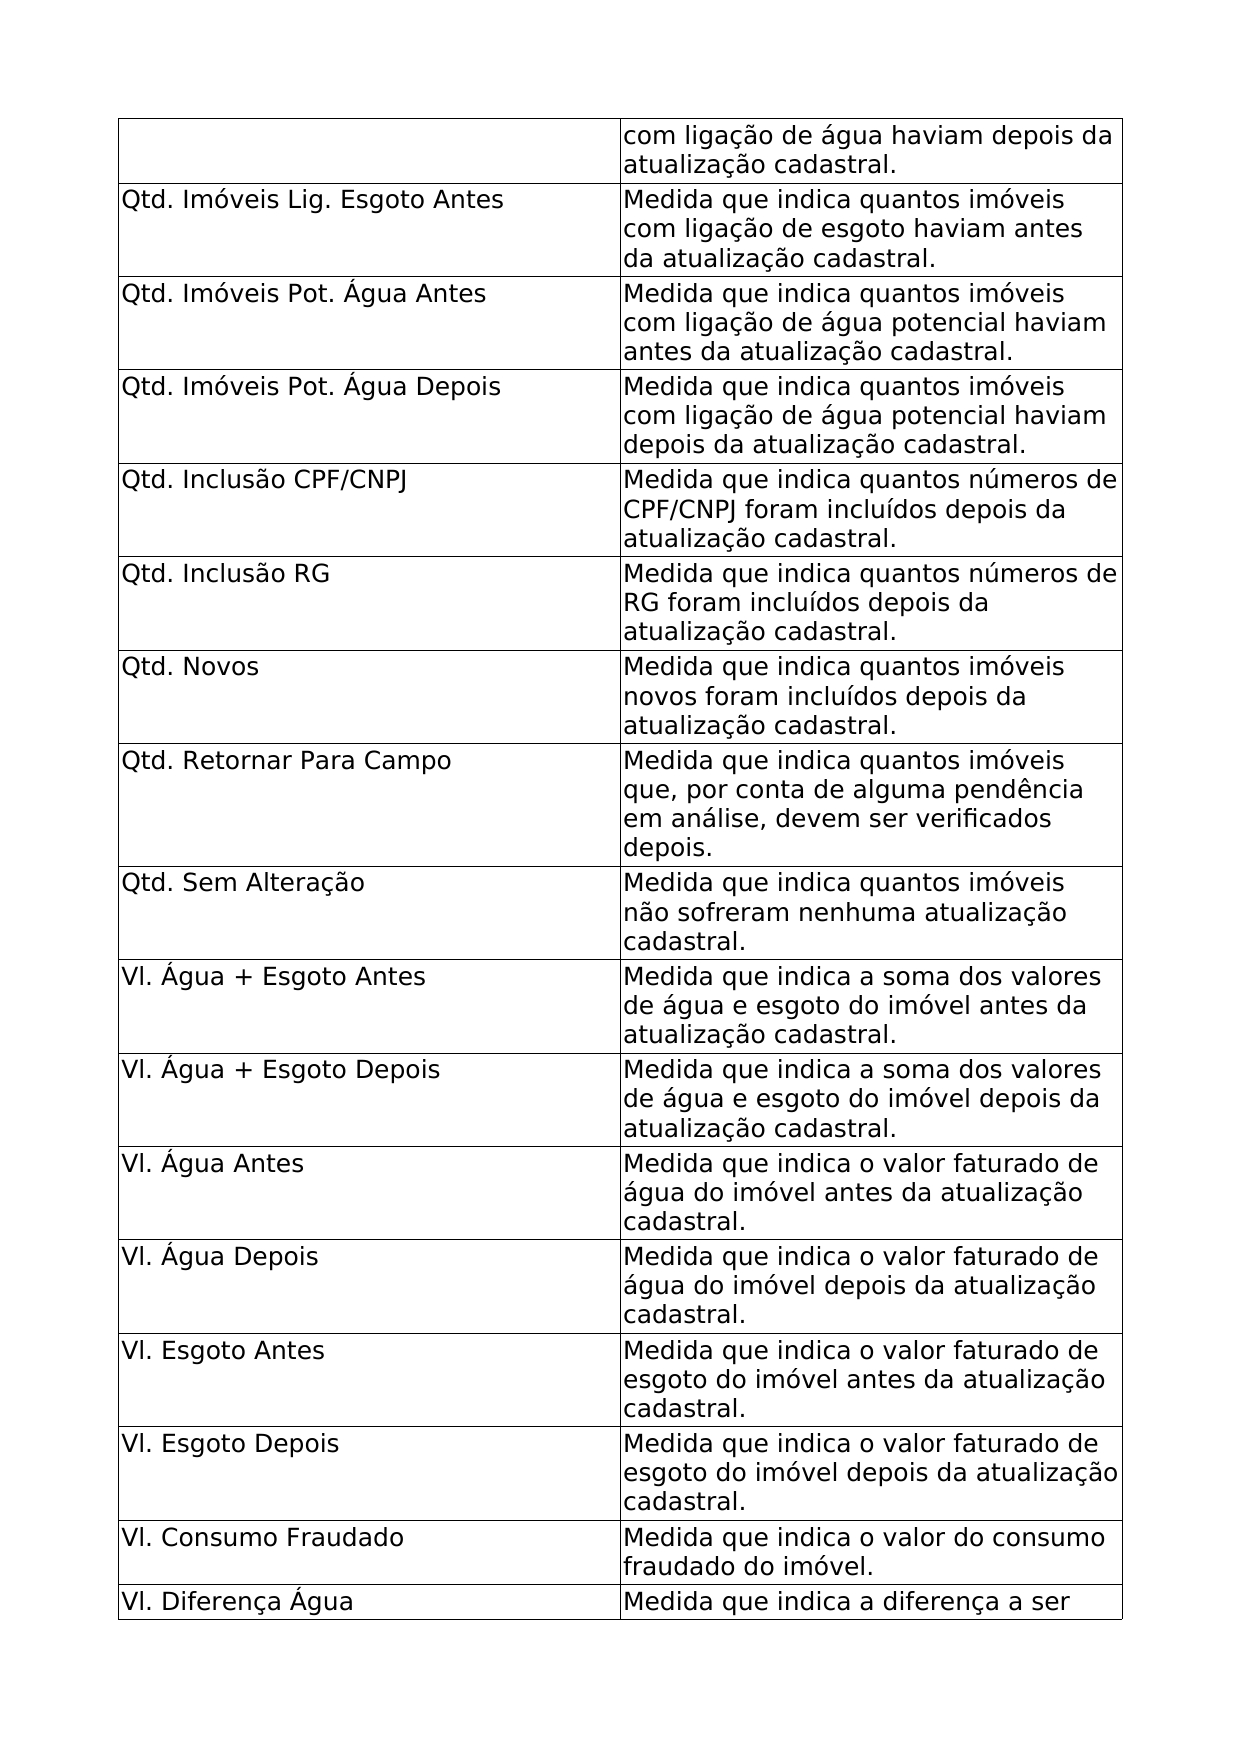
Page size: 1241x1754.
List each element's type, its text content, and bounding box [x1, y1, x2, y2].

table_cell Qtd. Novos [119, 651, 620, 743]
table_cell Qtd. Inclusão RG [119, 557, 620, 649]
table_cell Medida que indica quantos imóveis com ligação de água potencial haviam depois da atualização cadastral. [621, 370, 1122, 463]
table_cell Medida que indica quantos números de RG foram incluídos depois da atualização cadastral. [621, 557, 1122, 649]
table_cell Vl. Esgoto Depois [119, 1427, 620, 1520]
table_cell Medida que indica a soma dos valores de água e esgoto do imóvel depois da atualização cadastral. [621, 1054, 1122, 1146]
table_cell Vl. Diferença Água [119, 1585, 620, 1619]
table_cell Vl. Esgoto Antes [119, 1334, 620, 1426]
table_cell Medida que indica quantos números de CPF/CNPJ foram incluídos depois da atualização cadastral. [621, 464, 1122, 556]
table_cell Qtd. Imóveis Lig. Esgoto Antes [119, 184, 620, 276]
table_cell Medida que indica quantos imóveis não sofreram nenhuma atualização cadastral. [621, 867, 1122, 959]
table_cell Qtd. Sem Alteração [119, 867, 620, 959]
table_cell Medida que indica quantos imóveis novos foram incluídos depois da atualização cadastral. [621, 651, 1122, 743]
table_cell Medida que indica quantos imóveis com ligação de esgoto haviam antes da atualização cadastral. [621, 184, 1122, 276]
table_cell Medida que indica a diferença a ser [621, 1585, 1122, 1619]
table_cell Vl. Água Antes [119, 1147, 620, 1239]
table_cell Qtd. Inclusão CPF/CNPJ [119, 464, 620, 556]
table_cell Medida que indica a soma dos valores de água e esgoto do imóvel antes da atualização cadastral. [621, 960, 1122, 1052]
table_cell Medida que indica o valor faturado de água do imóvel antes da atualização cadastral. [621, 1147, 1122, 1239]
table_cell Qtd. Retornar Para Campo [119, 744, 620, 866]
table_cell Qtd. Imóveis Pot. Água Antes [119, 277, 620, 369]
table_cell [119, 119, 620, 182]
table_cell Medida que indica quantos imóveis que, por conta de alguma pendência em análise, devem ser verificados depois. [621, 744, 1122, 866]
table_cell Vl. Consumo Fraudado [119, 1521, 620, 1584]
table_cell Medida que indica o valor do consumo fraudado do imóvel. [621, 1521, 1122, 1584]
table_cell Medida que indica o valor faturado de esgoto do imóvel antes da atualização cadastral. [621, 1334, 1122, 1426]
table_cell Vl. Água + Esgoto Depois [119, 1054, 620, 1146]
table_cell Medida que indica o valor faturado de água do imóvel depois da atualização cadastral. [621, 1240, 1122, 1333]
table_cell Vl. Água Depois [119, 1240, 620, 1333]
table_cell Vl. Água + Esgoto Antes [119, 960, 620, 1052]
table_cell Medida que indica o valor faturado de esgoto do imóvel depois da atualização cadastral. [621, 1427, 1122, 1520]
table_cell com ligação de água haviam depois da atualização cadastral. [621, 119, 1122, 182]
table_cell Qtd. Imóveis Pot. Água Depois [119, 370, 620, 463]
table_cell Medida que indica quantos imóveis com ligação de água potencial haviam antes da atualização cadastral. [621, 277, 1122, 369]
